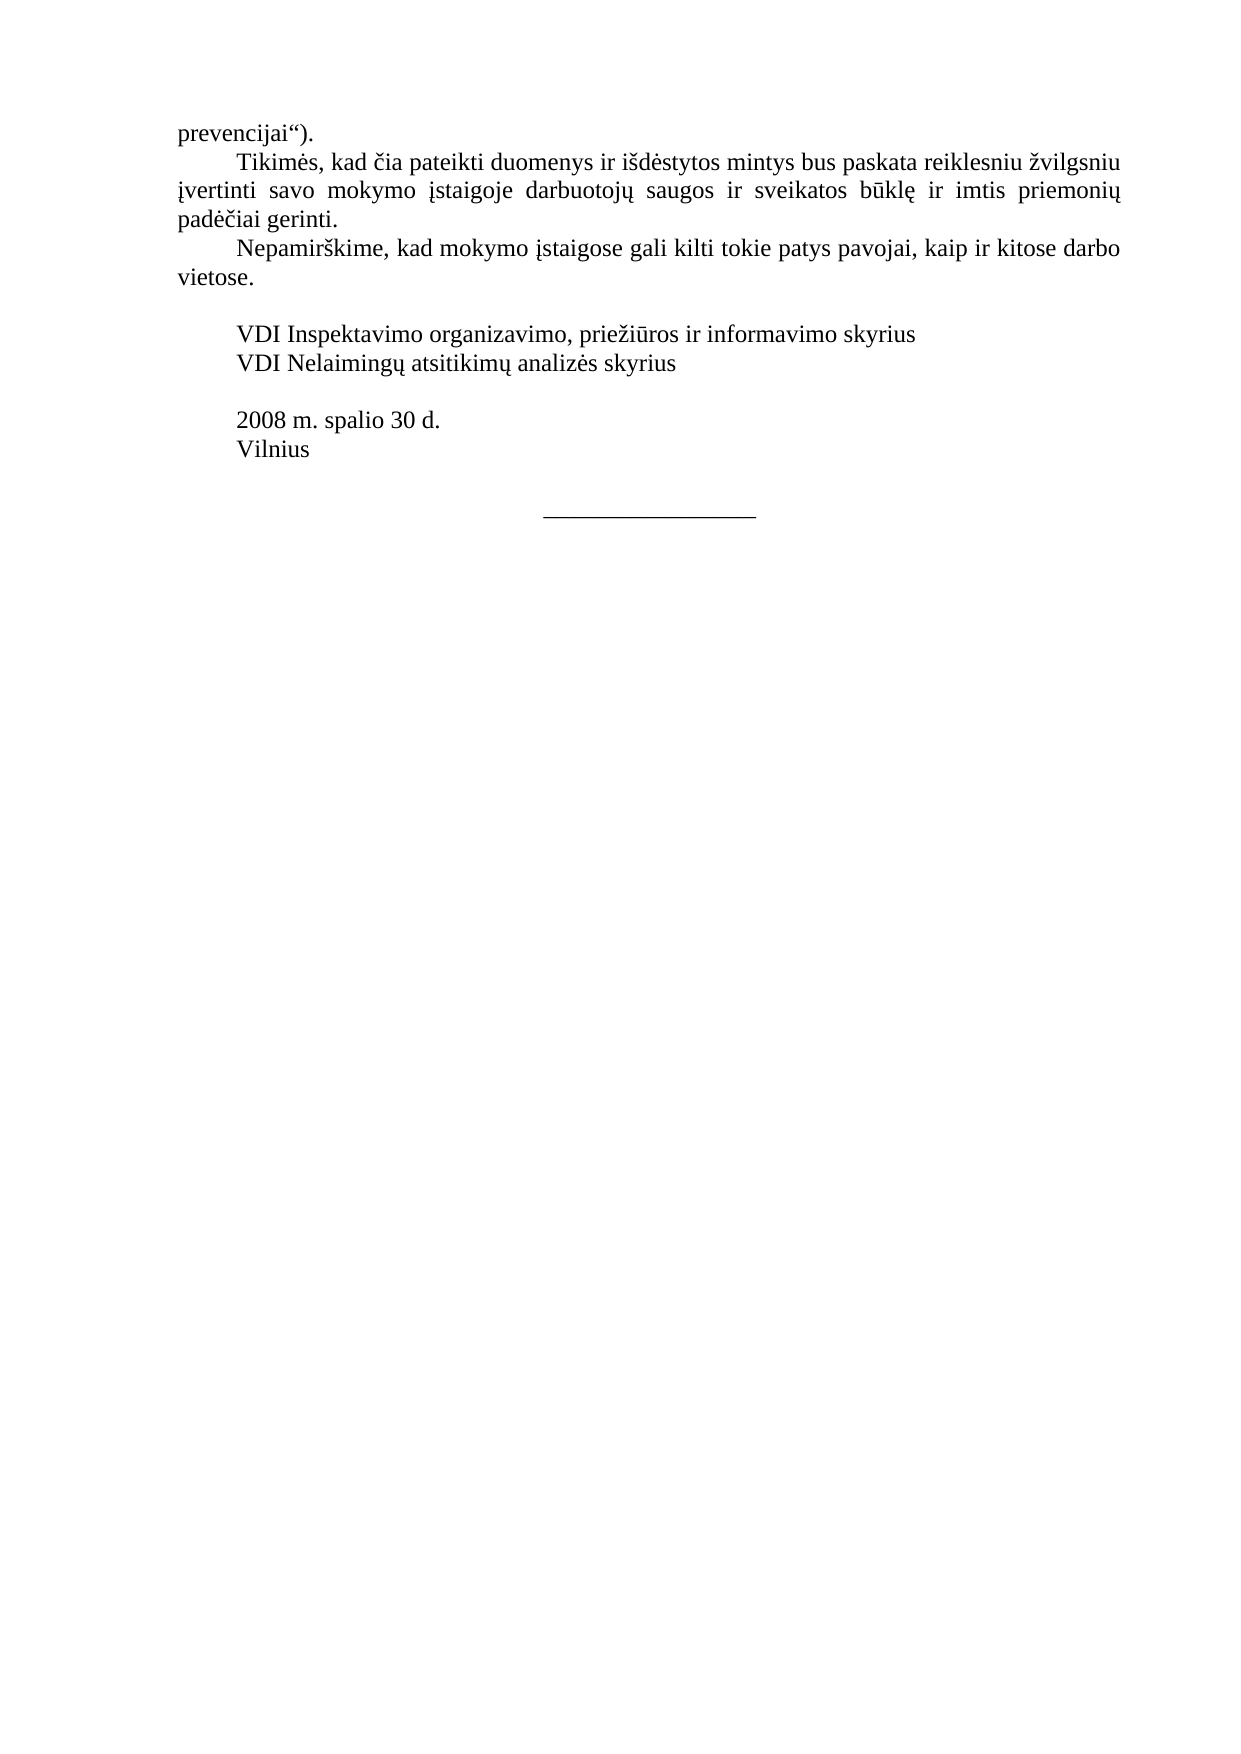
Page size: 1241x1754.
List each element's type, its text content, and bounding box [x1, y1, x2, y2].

text Tikimės, kad čia pateikti duomenys ir išdėstytos mintys bus paskata reiklesniu žvilgsniu įvertinti savo mokymo įstaigoje darbuotojų saugos ir sveikatos būklę ir imtis priemonių padėčiai gerinti. [177, 147, 1122, 233]
text VDI Inspektavimo organizavimo, priežiūros ir informavimo skyrius [177, 319, 1122, 348]
text Vilnius [177, 434, 1122, 463]
text prevencijai“). [177, 118, 1122, 147]
text VDI Nelaimingų atsitikimų analizės skyrius [177, 348, 1122, 377]
text Nepamirškime, kad mokymo įstaigose gali kilti tokie patys pavojai, kaip ir kitose darbo vietose. [177, 233, 1122, 291]
text _________________ [177, 492, 1122, 521]
text 2008 m. spalio 30 d. [177, 406, 1122, 434]
